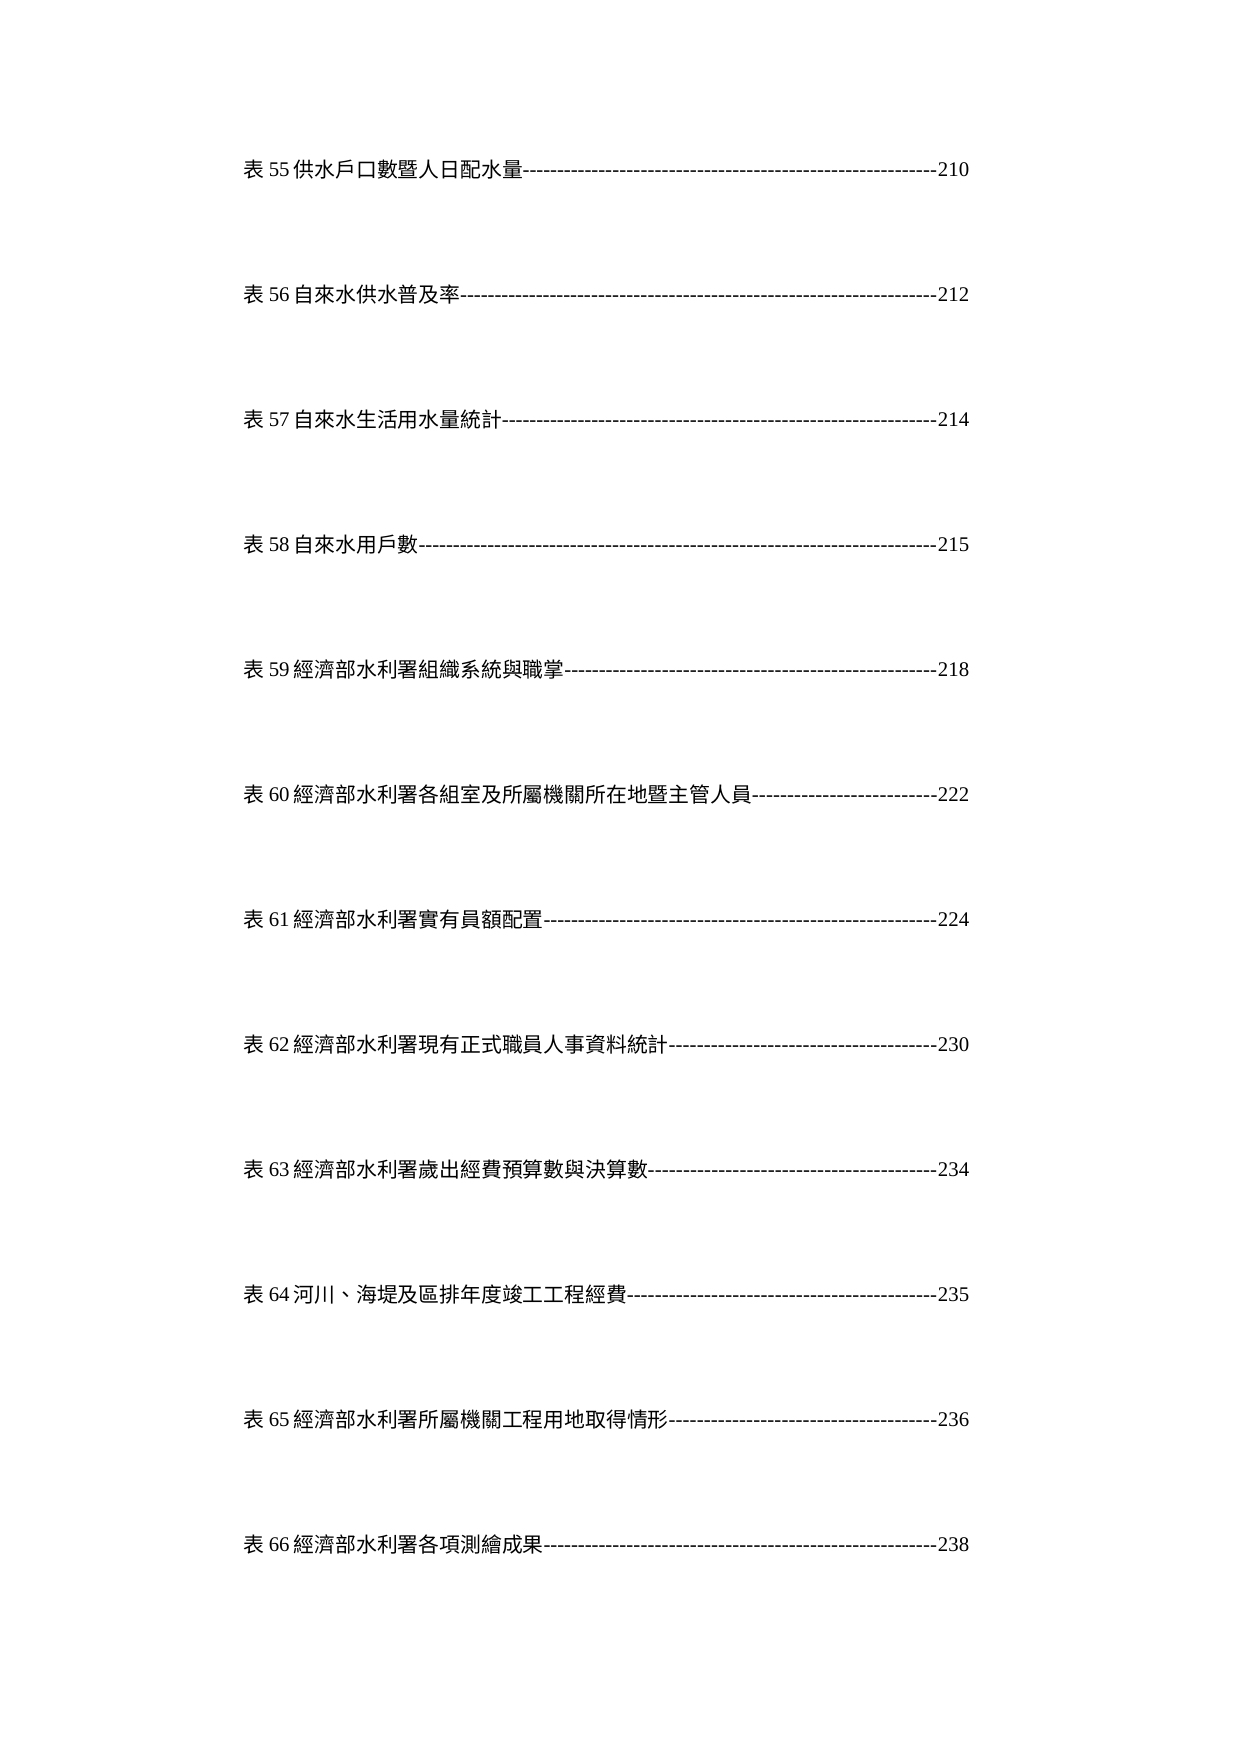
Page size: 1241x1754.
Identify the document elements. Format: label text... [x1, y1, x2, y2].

text 表58自來水用戶數 215 [243, 502, 1053, 564]
text 表63經濟部水利署歲出經費預算數與決算數 234 [243, 1127, 1053, 1189]
text 表62經濟部水利署現有正式職員人事資料統計 230 [243, 1002, 1053, 1064]
text 表59經濟部水利署組織系統與職掌 218 [243, 627, 1053, 689]
text 表55供水戶口數暨人日配水量 210 [243, 127, 1053, 189]
text 表66經濟部水利署各項測繪成果 238 [243, 1502, 1053, 1564]
text 表57自來水生活用水量統計 214 [243, 377, 1053, 439]
text 表60經濟部水利署各組室及所屬機關所在地暨主管人員 222 [243, 752, 1053, 814]
text 表64河川、海堤及區排年度竣工工程經費 235 [243, 1252, 1053, 1314]
text 表56自來水供水普及率 212 [243, 252, 1053, 314]
text 表61經濟部水利署實有員額配置 224 [243, 877, 1053, 939]
text 表65經濟部水利署所屬機關工程用地取得情形 236 [243, 1377, 1053, 1439]
